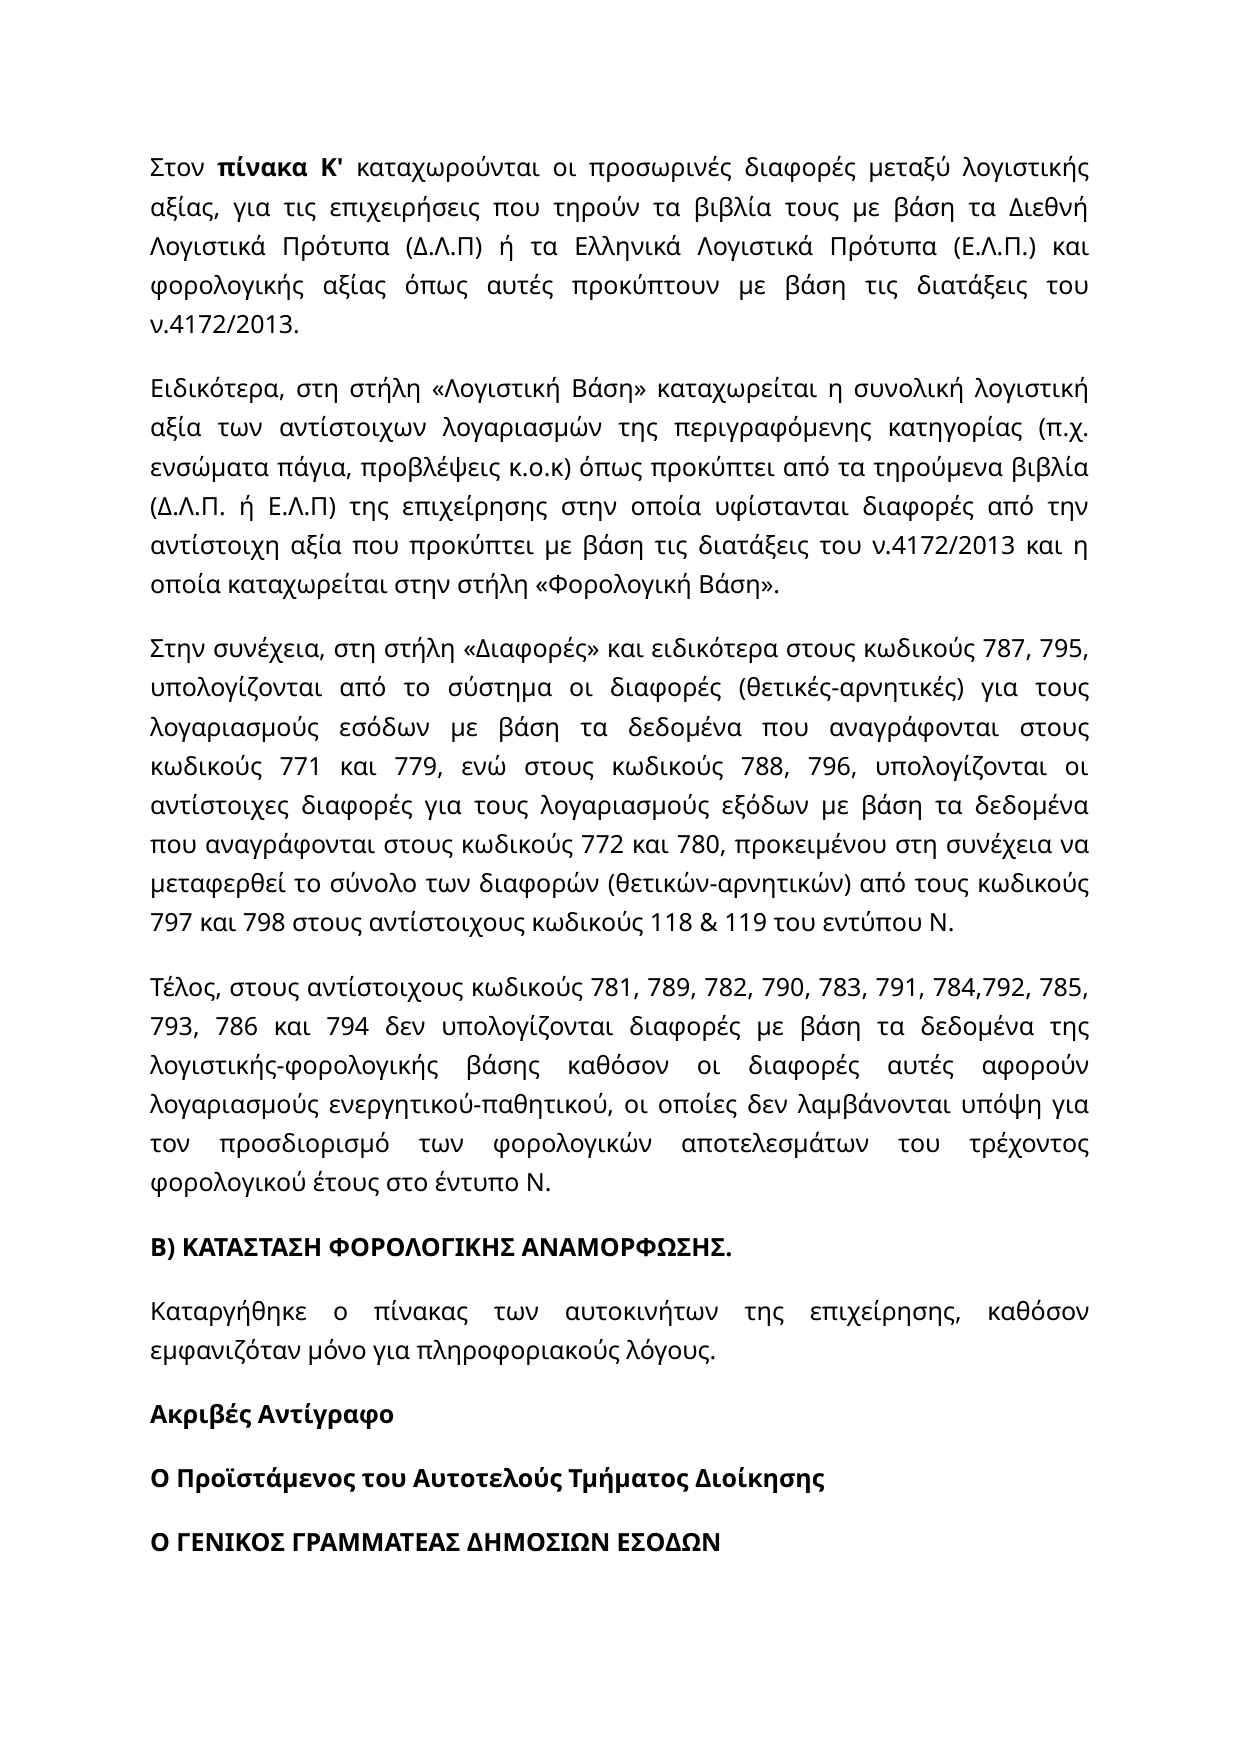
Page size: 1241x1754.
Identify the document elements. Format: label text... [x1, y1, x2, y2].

text Στον πίνακα Κ' καταχωρούνται οι προσωρινές διαφορές μεταξύ λογιστικής αξίας, για τις επιχειρήσεις που τηρούν τα βιβλία τους με βάση τα Διεθνή Λογιστικά Πρότυπα (Δ.Λ.Π) ή τα Ελληνικά Λογιστικά Πρότυπα (Ε.Λ.Π.) και φορολογικής αξίας όπως αυτές προκύπτουν με βάση τις διατάξεις του ν.4172/2013. [150, 150, 1090, 341]
text Τέλος, στους αντίστοιχους κωδικούς 781, 789, 782, 790, 783, 791, 784,792, 785, 793, 786 και 794 δεν υπολογίζονται διαφορές με βάση τα δεδομένα της λογιστικής-φορολογικής βάσης καθόσον οι διαφορές αυτές αφορούν λογαριασμούς ενεργητικού-παθητικού, οι οποίες δεν λαμβάνονται υπόψη για τον προσδιορισμό των φορολογικών αποτελεσμάτων του τρέχοντος φορολογικού έτους στο έντυπο Ν. [150, 969, 1090, 1199]
text Ο ΓΕΝΙΚΟΣ ΓΡΑΜΜΑΤΕΑΣ ΔΗΜΟΣΙΩΝ ΕΣΟΔΩΝ [150, 1525, 1090, 1559]
text Ο Προϊστάμενος του Αυτοτελούς Τμήματος Διοίκησης [150, 1461, 1090, 1495]
text Ειδικότερα, στη στήλη «Λογιστική Βάση» καταχωρείται η συνολική λογιστική αξία των αντίστοιχων λογαριασμών της περιγραφόμενης κατηγορίας (π.χ. ενσώματα πάγια, προβλέψεις κ.ο.κ) όπως προκύπτει από τα τηρούμενα βιβλία (Δ.Λ.Π. ή Ε.Λ.Π) της επιχείρησης στην οποία υφίστανται διαφορές από την αντίστοιχη αξία που προκύπτει με βάση τις διατάξεις του ν.4172/2013 και η οποία καταχωρείται στην στήλη «Φορολογική Βάση». [150, 371, 1090, 601]
text Β) ΚΑΤΑΣΤΑΣΗ ΦΟΡΟΛΟΓΙΚΗΣ ΑΝΑΜΟΡΦΩΣΗΣ. [150, 1229, 1090, 1263]
text Καταργήθηκε ο πίνακας των αυτοκινήτων της επιχείρησης, καθόσον εμφανιζόταν μόνο για πληροφοριακούς λόγους. [150, 1293, 1090, 1367]
text Ακριβές Αντίγραφο [150, 1397, 1090, 1431]
text Στην συνέχεια, στη στήλη «Διαφορές» και ειδικότερα στους κωδικούς 787, 795, υπολογίζονται από το σύστημα οι διαφορές (θετικές-αρνητικές) για τους λογαριασμούς εσόδων με βάση τα δεδομένα που αναγράφονται στους κωδικούς 771 και 779, ενώ στους κωδικούς 788, 796, υπολογίζονται οι αντίστοιχες διαφορές για τους λογαριασμούς εξόδων με βάση τα δεδομένα που αναγράφονται στους κωδικούς 772 και 780, προκειμένου στη συνέχεια να μεταφερθεί το σύνολο των διαφορών (θετικών-αρνητικών) από τους κωδικούς 797 και 798 στους αντίστοιχους κωδικούς 118 & 119 του εντύπου Ν. [150, 631, 1090, 939]
